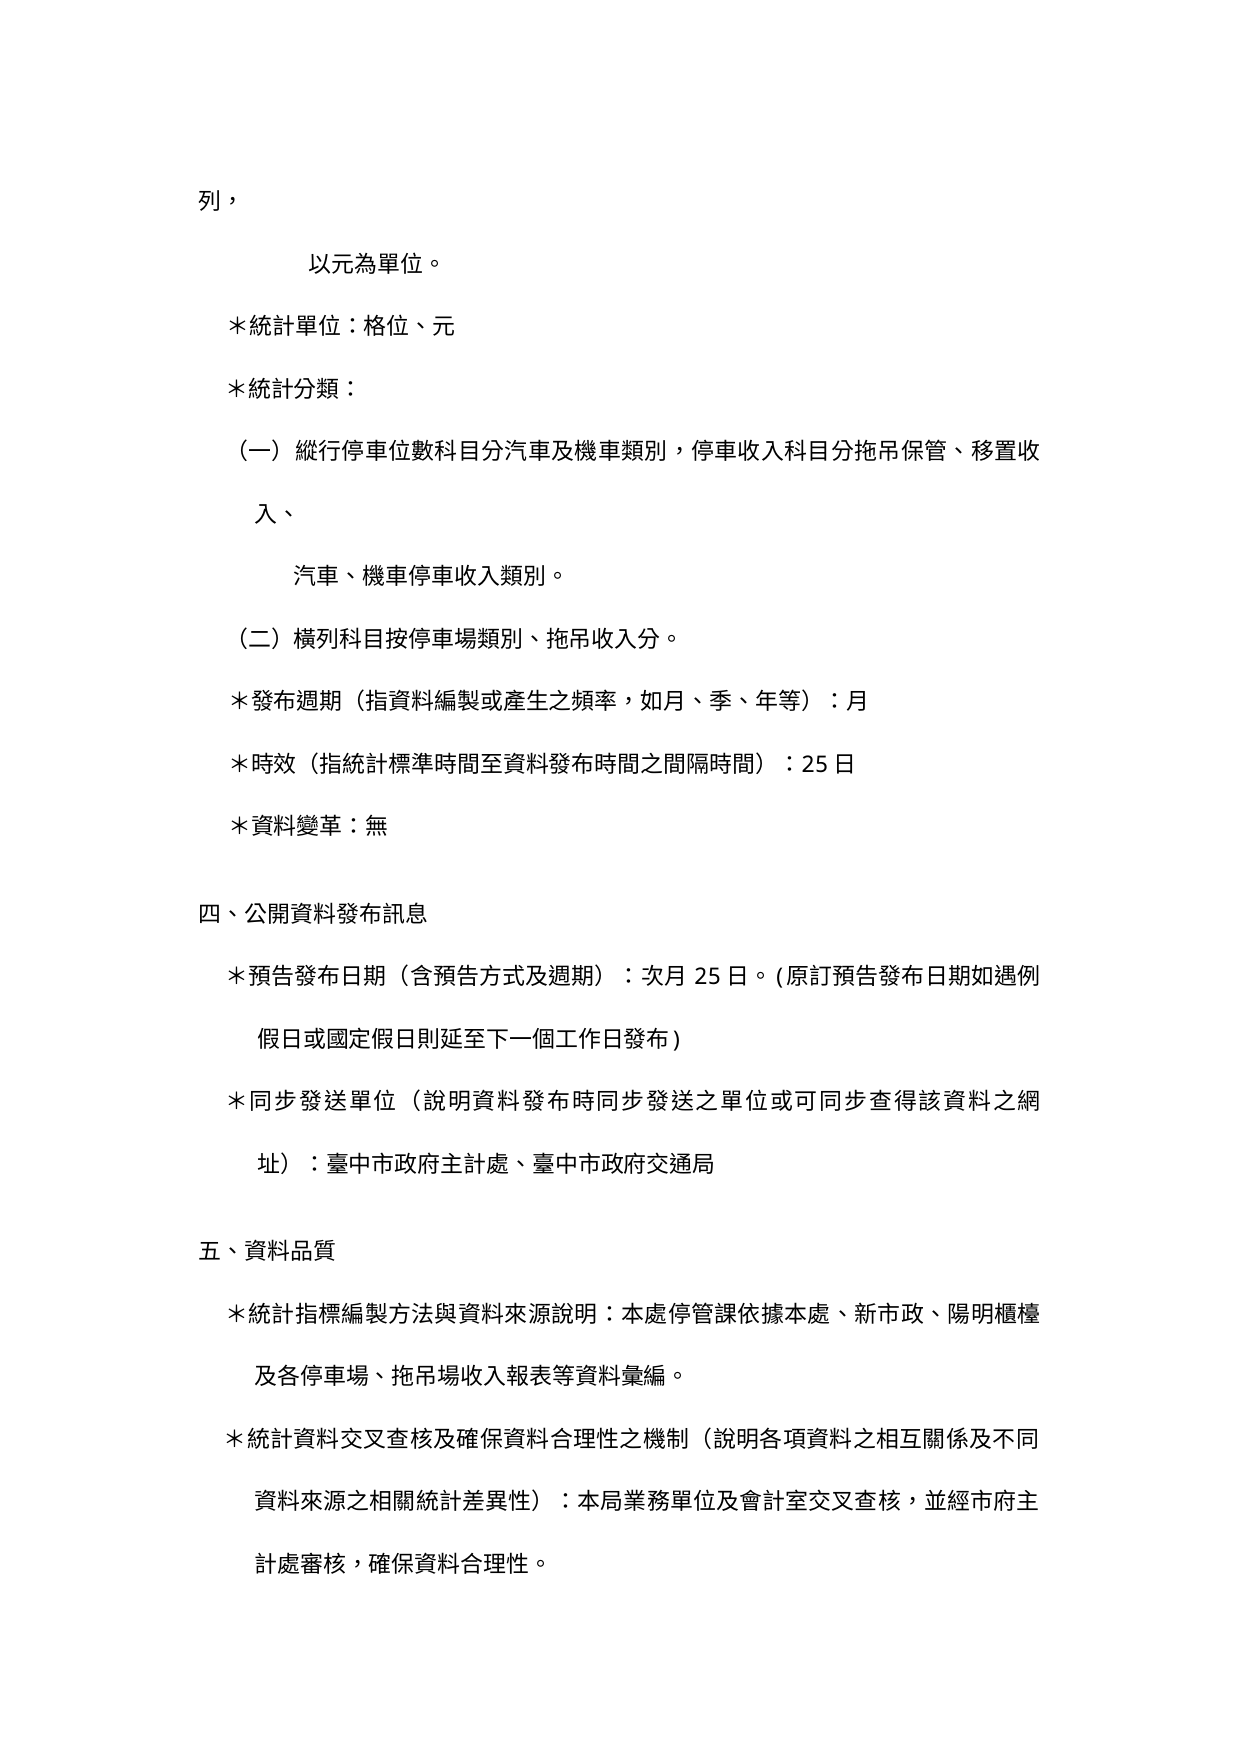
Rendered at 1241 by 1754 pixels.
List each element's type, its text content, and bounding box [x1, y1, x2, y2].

table_header 列， 以元為單位。 ＊統計單位：格位、元 ＊統計分類： （一）縱行停車位數科目分汽車及機車類別，停車收入科目分拖吊保管、移置收入、 汽車、機車停車收入類別。 （二）橫列科目按停車場類別、拖吊收入分。 ＊發布週期（指資料編製或產生之頻率，如月、季、年等）：月 ＊時效（指統計標準時間至資料發布時間之間隔時間）：25日 ＊資料變革：無 四、公開資料發布訊息 ＊預告發布日期（含預告方式及週期）：次月25日。(原訂預告發布日期如遇例假日或國定假日則延至下一個工作日發布) ＊同步發送單位（說明資料發布時同步發送之單位或可同步查得該資料之網址）：臺中市政府主計處、臺中市政府交通局 五、資料品質 ＊統計指標編製方法與資料來源說明：本處停管課依據本處、新市政、陽明櫃檯及各停車場、拖吊場收入報表等資料彙編。 ＊統計資料交叉查核及確保資料合理性之機制（說明各項資料之相互關係及不同資料來源之相關統計差異性）：本局業務單位及會計室交叉查核，並經市府主計處審核，確保資料合理性。 [188, 158, 1053, 1583]
